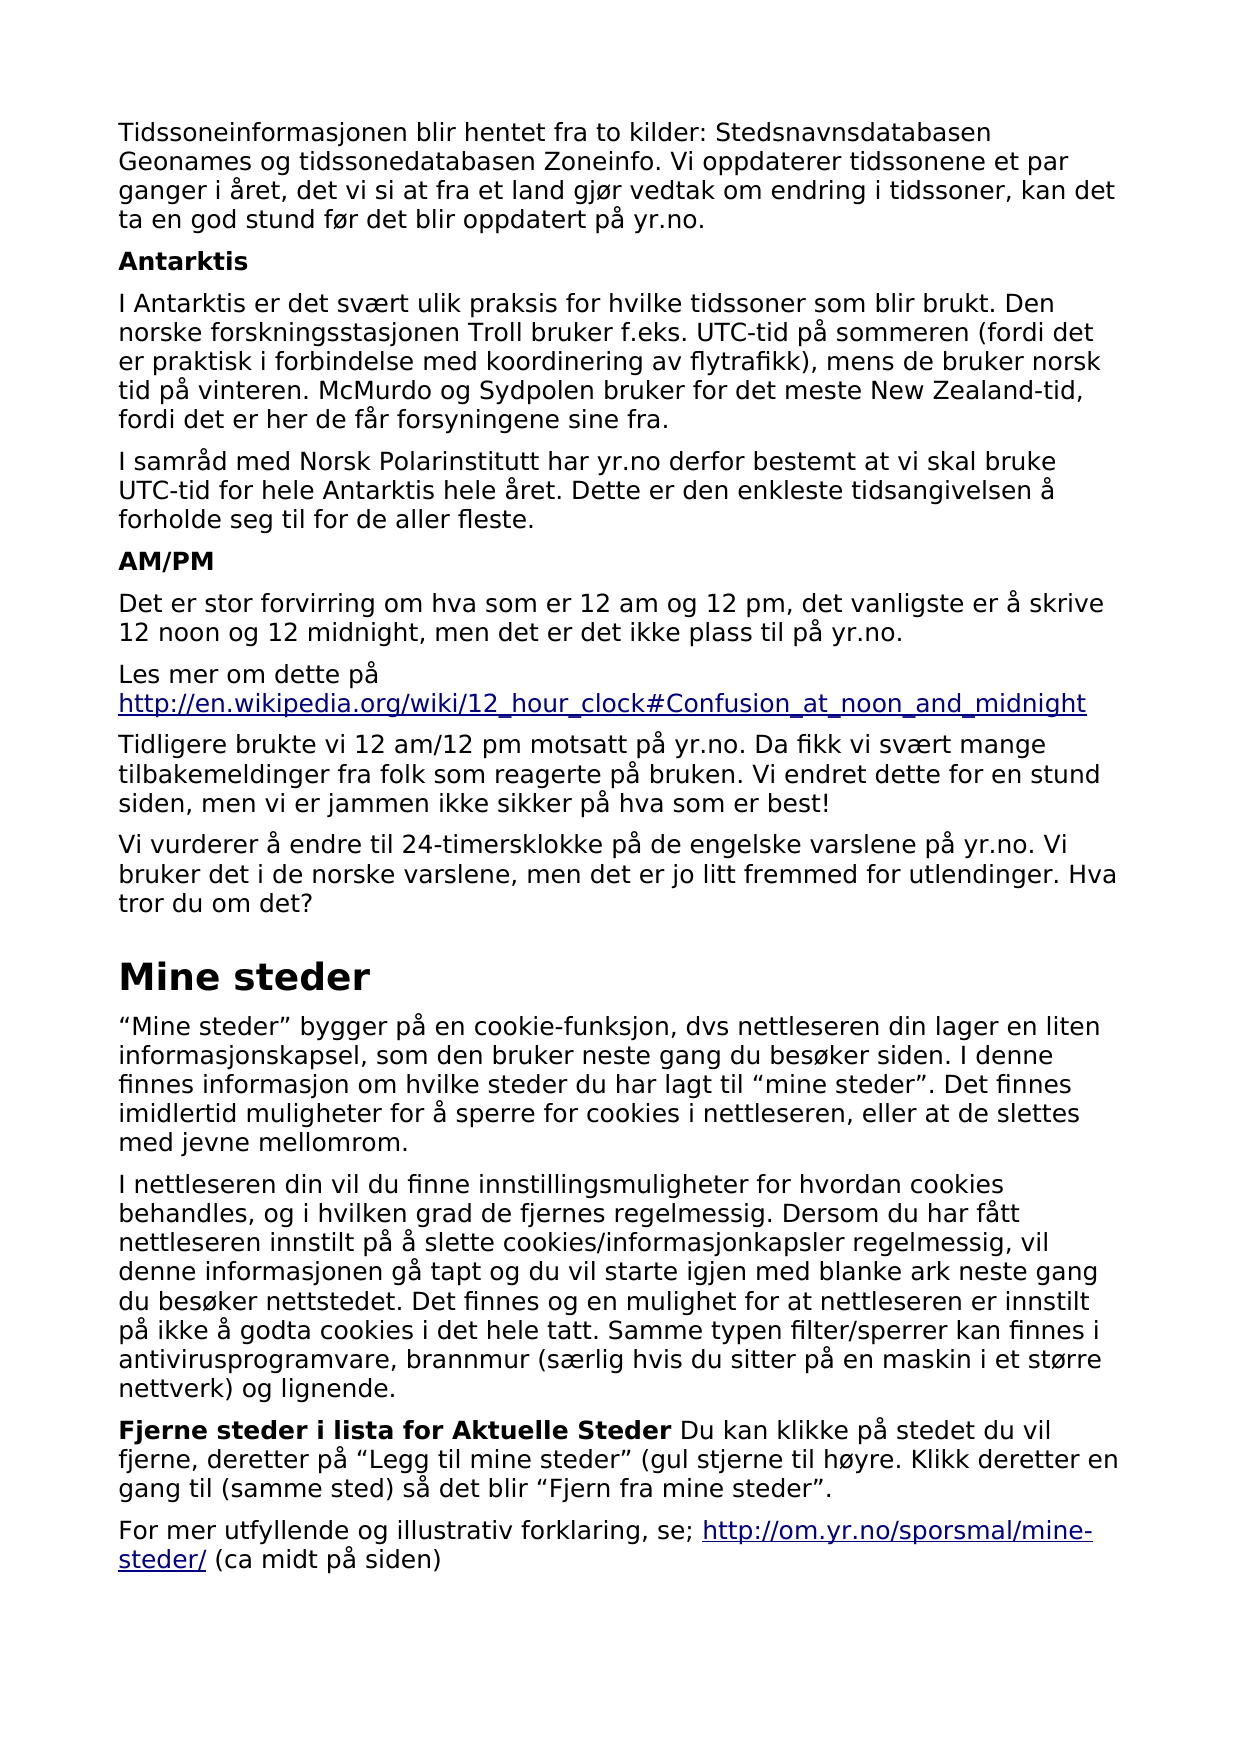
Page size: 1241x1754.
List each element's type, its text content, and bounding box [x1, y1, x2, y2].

text Vi vurderer å endre til 24-timersklokke på de engelske varslene på yr.no. Vi bruker det i de norske varslene, men det er jo litt fremmed for utlendinger. Hva tror du om det? [118, 831, 1122, 918]
text Tidligere brukte vi 12 am/12 pm motsatt på yr.no. Da fikk vi svært mange tilbakemeldinger fra folk som reagerte på bruken. Vi endret dette for en stund siden, men vi er jammen ikke sikker på hva som er best! [118, 731, 1122, 818]
text Det er stor forvirring om hva som er 12 am og 12 pm, det vanligste er å skrive 12 noon og 12 midnight, men det er det ikke plass til på yr.no. [118, 589, 1122, 647]
text I Antarktis er det svært ulik praksis for hvilke tidssoner som blir brukt. Den norske forskningsstasjonen Troll bruker f.eks. UTC-tid på sommeren (fordi det er praktisk i forbindelse med koordinering av flytrafikk), mens de bruker norsk tid på vinteren. McMurdo og Sydpolen bruker for det meste New Zealand-tid, fordi det er her de får forsyningene sine fra. [118, 289, 1122, 435]
text Antarktis [118, 247, 1122, 276]
text I nettleseren din vil du finne innstillingsmuligheter for hvordan cookies behandles, og i hvilken grad de fjernes regelmessig. Dersom du har fått nettleseren innstilt på å slette cookies/informasjonkapsler regelmessig, vil denne informasjonen gå tapt og du vil starte igjen med blanke ark neste gang du besøker nettstedet. Det finnes og en mulighet for at nettleseren er innstilt på ikke å godta cookies i det hele tatt. Samme typen filter/sperrer kan finnes i antivirusprogramvare, brannmur (særlig hvis du sitter på en maskin i et større nettverk) og lignende. [118, 1170, 1122, 1403]
text AM/PM [118, 547, 1122, 576]
text For mer utfyllende og illustrativ forklaring, se; http://om.yr.no/sporsmal/mine-steder/ (ca midt på siden) [118, 1516, 1122, 1574]
text I samråd med Norsk Polarinstitutt har yr.no derfor bestemt at vi skal bruke UTC-tid for hele Antarktis hele året. Dette er den enkleste tidsangivelsen å forholde seg til for de aller fleste. [118, 447, 1122, 535]
text Les mer om dette på http://en.wikipedia.org/wiki/12_hour_clock#Confusion_at_noon_and_midnight [118, 660, 1122, 718]
text “Mine steder” bygger på en cookie-funksjon, dvs nettleseren din lager en liten informasjonskapsel, som den bruker neste gang du besøker siden. I denne finnes informasjon om hvilke steder du har lagt til “mine steder”. Det finnes imidlertid muligheter for å sperre for cookies i nettleseren, eller at de slettes med jevne mellomrom. [118, 1012, 1122, 1158]
text Fjerne steder i lista for Aktuelle Steder Du kan klikke på stedet du vil fjerne, deretter på “Legg til mine steder” (gul stjerne til høyre. Klikk deretter en gang til (samme sted) så det blir “Fjern fra mine steder”. [118, 1416, 1122, 1503]
subtitle Mine steder [118, 956, 1122, 999]
text Tidssoneinformasjonen blir hentet fra to kilder: Stedsnavnsdatabasen Geonames og tidssonedatabasen Zoneinfo. Vi oppdaterer tidssonene et par ganger i året, det vi si at fra et land gjør vedtak om endring i tidssoner, kan det ta en god stund før det blir oppdatert på yr.no. [118, 118, 1122, 235]
